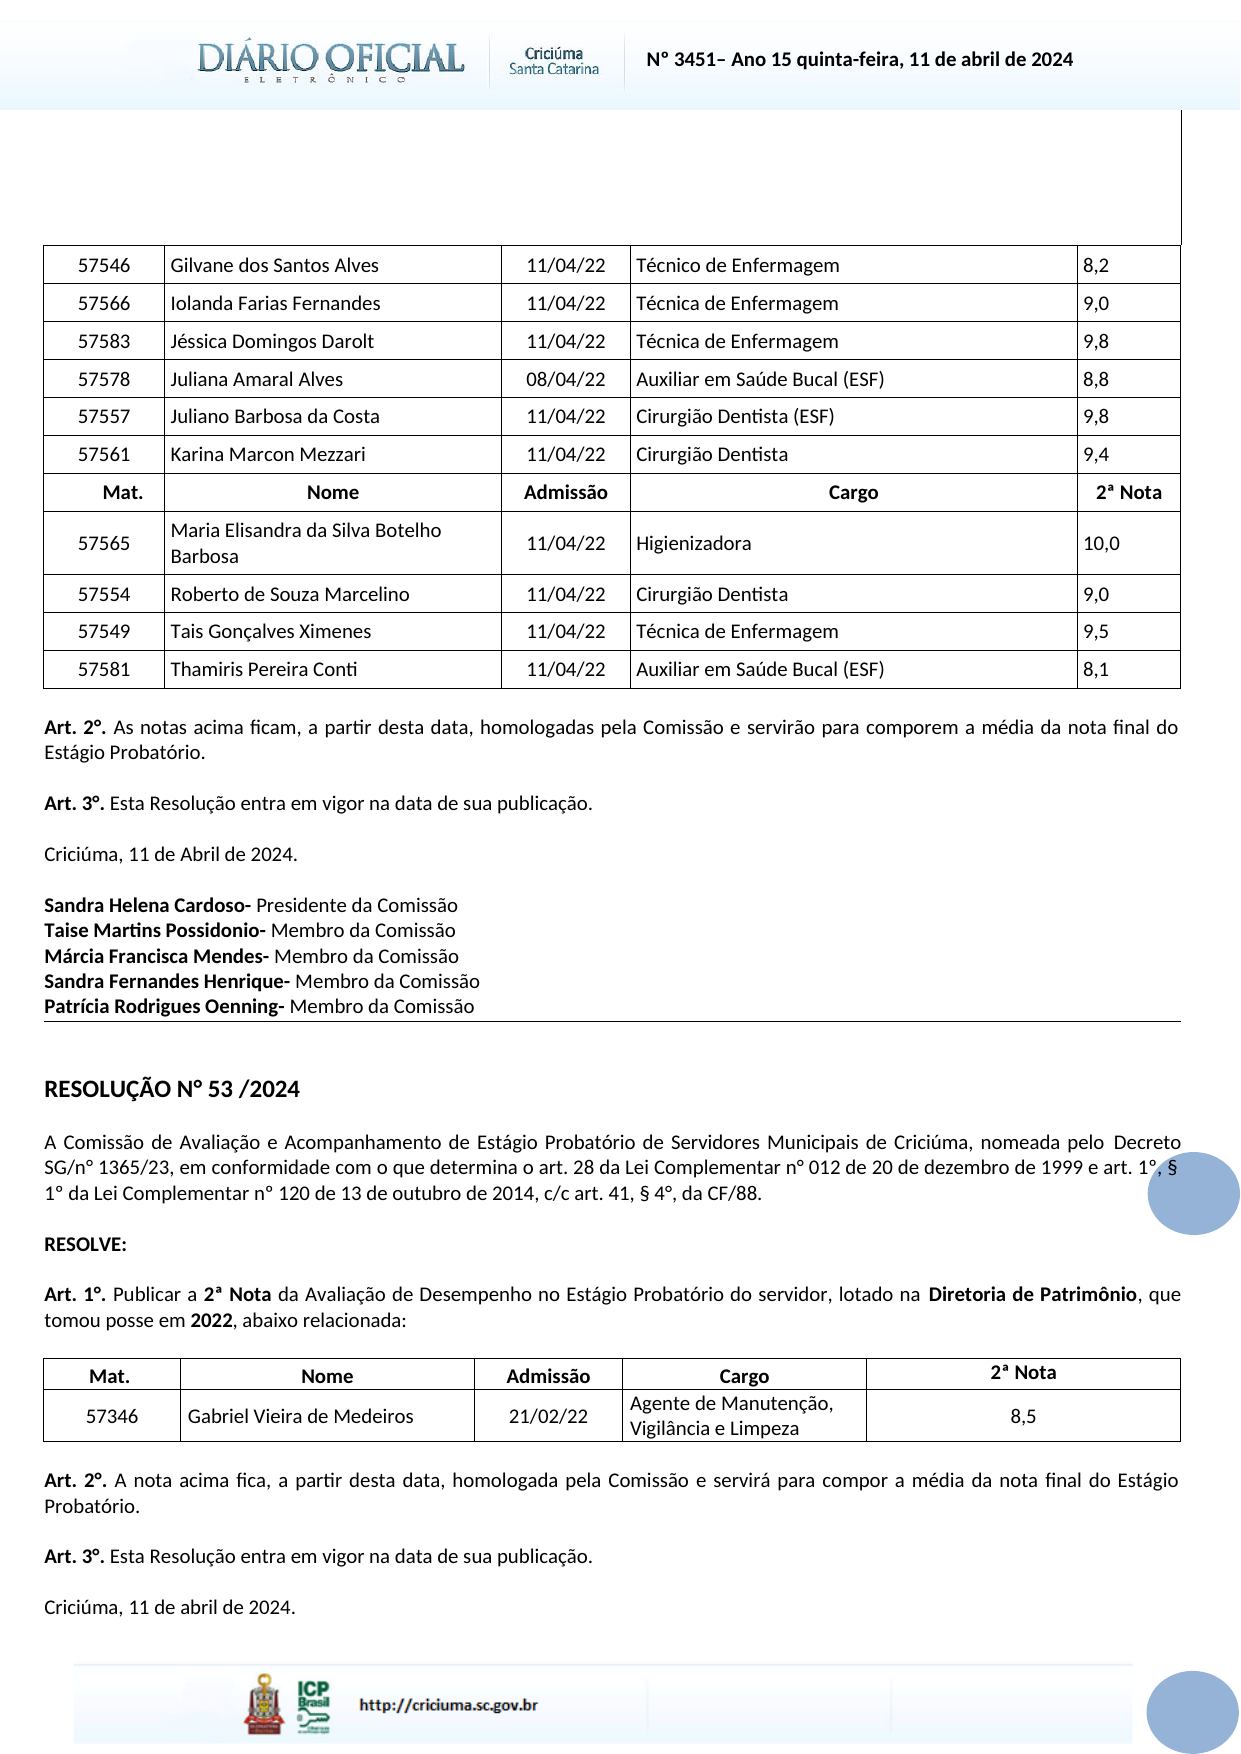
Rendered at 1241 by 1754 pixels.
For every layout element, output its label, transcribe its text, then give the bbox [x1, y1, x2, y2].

text RESOLVE: [44, 1231, 1181, 1256]
table_cell 9,4 [1078, 436, 1180, 473]
table_cell Técnica de Enfermagem [631, 322, 1077, 359]
table_cell Agente de Manutenção, Vigilância e Limpeza [623, 1390, 866, 1441]
table_cell Jéssica Domingos Darolt [165, 322, 501, 359]
table_cell Maria Elisandra da Silva Botelho Barbosa [165, 512, 501, 574]
table_cell Gilvane dos Santos Alves [165, 246, 501, 283]
table_header Cargo [623, 1359, 866, 1389]
table_cell Mat. [44, 474, 164, 511]
table_cell Nome [165, 474, 501, 511]
table_cell Iolanda Farias Fernandes [165, 284, 501, 321]
table_cell Cirurgião Dentista [631, 436, 1077, 473]
table_cell 57578 [44, 360, 164, 397]
table_cell 57549 [44, 613, 164, 650]
text Taise Martins Possidonio- Membro da Comissão [44, 917, 1181, 943]
table_cell Técnico de Enfermagem [631, 246, 1077, 283]
text Criciúma, 11 de abril de 2024. [44, 1594, 1181, 1620]
text Art. 3°. Esta Resolução entra em vigor na data de sua publicação. [44, 790, 1181, 816]
table_cell Cirurgião Dentista [631, 575, 1077, 612]
table_cell 11/04/22 [502, 613, 630, 650]
table_cell 2ª Nota [1078, 474, 1180, 511]
table_cell 57561 [44, 436, 164, 473]
table_cell 9,8 [1078, 322, 1180, 359]
table_cell 11/04/22 [502, 575, 630, 612]
table_cell Juliana Amaral Alves [165, 360, 501, 397]
text Patrícia Rodrigues Oenning- Membro da Comissão [44, 994, 1181, 1021]
table_cell 9,8 [1078, 398, 1180, 435]
text Sandra Helena Cardoso- Presidente da Comissão [44, 892, 1181, 917]
table_cell Cirurgião Dentista (ESF) [631, 398, 1077, 435]
table_cell Cargo [631, 474, 1077, 511]
table_header Mat. [44, 1359, 180, 1389]
table_cell Técnica de Enfermagem [631, 284, 1077, 321]
table_cell 11/04/22 [502, 512, 630, 574]
table_cell 8,2 [1078, 246, 1180, 283]
text A Comissão de Avaliação e Acompanhamento de Estágio Probatório de Servidores Municipais de Criciúma, nomeada pelo Decreto SG/n° 1365/23, em conformidade com o que determina o art. 28 da Lei Complementar n° 012 de 20 de dezembro de 1999 e art. 1º, § 1º da Lei Complementar nº 120 de 13 de outubro de 2014, c/c art. 41, § 4°, da CF/88. [44, 1129, 1181, 1205]
text Art. 2°. As notas acima ficam, a partir desta data, homologadas pela Comissão e servirão para comporem a média da nota final do Estágio Probatório. [44, 714, 1181, 765]
table_cell 21/02/22 [475, 1390, 622, 1441]
table_cell Gabriel Vieira de Medeiros [181, 1390, 474, 1441]
table_cell Karina Marcon Mezzari [165, 436, 501, 473]
table_cell 8,5 [867, 1390, 1180, 1441]
text Criciúma, 11 de Abril de 2024. [44, 841, 1181, 867]
table_cell 57583 [44, 322, 164, 359]
table_cell 11/04/22 [502, 651, 630, 688]
table_cell Juliano Barbosa da Costa [165, 398, 501, 435]
table_cell 57546 [44, 246, 164, 283]
text Art. 1°. Publicar a 2ª Nota da Avaliação de Desempenho no Estágio Probatório do servidor, lotado na Diretoria de Patrimônio, que tomou posse em 2022, abaixo relacionada: [44, 1282, 1181, 1332]
table_cell 11/04/22 [502, 398, 630, 435]
table_cell 57566 [44, 284, 164, 321]
table_cell 11/04/22 [502, 322, 630, 359]
table_cell 8,8 [1078, 360, 1180, 397]
text Márcia Francisca Mendes- Membro da Comissão [44, 943, 1181, 968]
text Art. 3°. Esta Resolução entra em vigor na data de sua publicação. [44, 1544, 1181, 1569]
table_cell 57554 [44, 575, 164, 612]
table_cell 57346 [44, 1390, 180, 1441]
table_cell 11/04/22 [502, 246, 630, 283]
table_cell Auxiliar em Saúde Bucal (ESF) [631, 651, 1077, 688]
table_cell 9,0 [1078, 575, 1180, 612]
table_cell 08/04/22 [502, 360, 630, 397]
table_cell 57581 [44, 651, 164, 688]
table_cell Tais Gonçalves Ximenes [165, 613, 501, 650]
table_cell Higienizadora [631, 512, 1077, 574]
table_header 2ª Nota [867, 1359, 1180, 1389]
table_cell Roberto de Souza Marcelino [165, 575, 501, 612]
table_cell Auxiliar em Saúde Bucal (ESF) [631, 360, 1077, 397]
table_cell 57565 [44, 512, 164, 574]
text RESOLUÇÃO N° 53 /2024 [44, 1073, 1181, 1104]
table_cell Técnica de Enfermagem [631, 613, 1077, 650]
text Sandra Fernandes Henrique- Membro da Comissão [44, 968, 1181, 994]
table_cell 9,5 [1078, 613, 1180, 650]
table_cell Admissão [502, 474, 630, 511]
table_cell Thamiris Pereira Conti [165, 651, 501, 688]
table_cell 9,0 [1078, 284, 1180, 321]
table_cell 11/04/22 [502, 436, 630, 473]
table_cell 57557 [44, 398, 164, 435]
table_header Nome [181, 1359, 474, 1389]
table_cell 11/04/22 [502, 284, 630, 321]
table_cell 10,0 [1078, 512, 1180, 574]
text Art. 2°. A nota acima fica, a partir desta data, homologada pela Comissão e servirá para compor a média da nota final do Estágio Probatório. [44, 1467, 1181, 1518]
table_header Admissão [475, 1359, 622, 1389]
table_cell 8,1 [1078, 651, 1180, 688]
